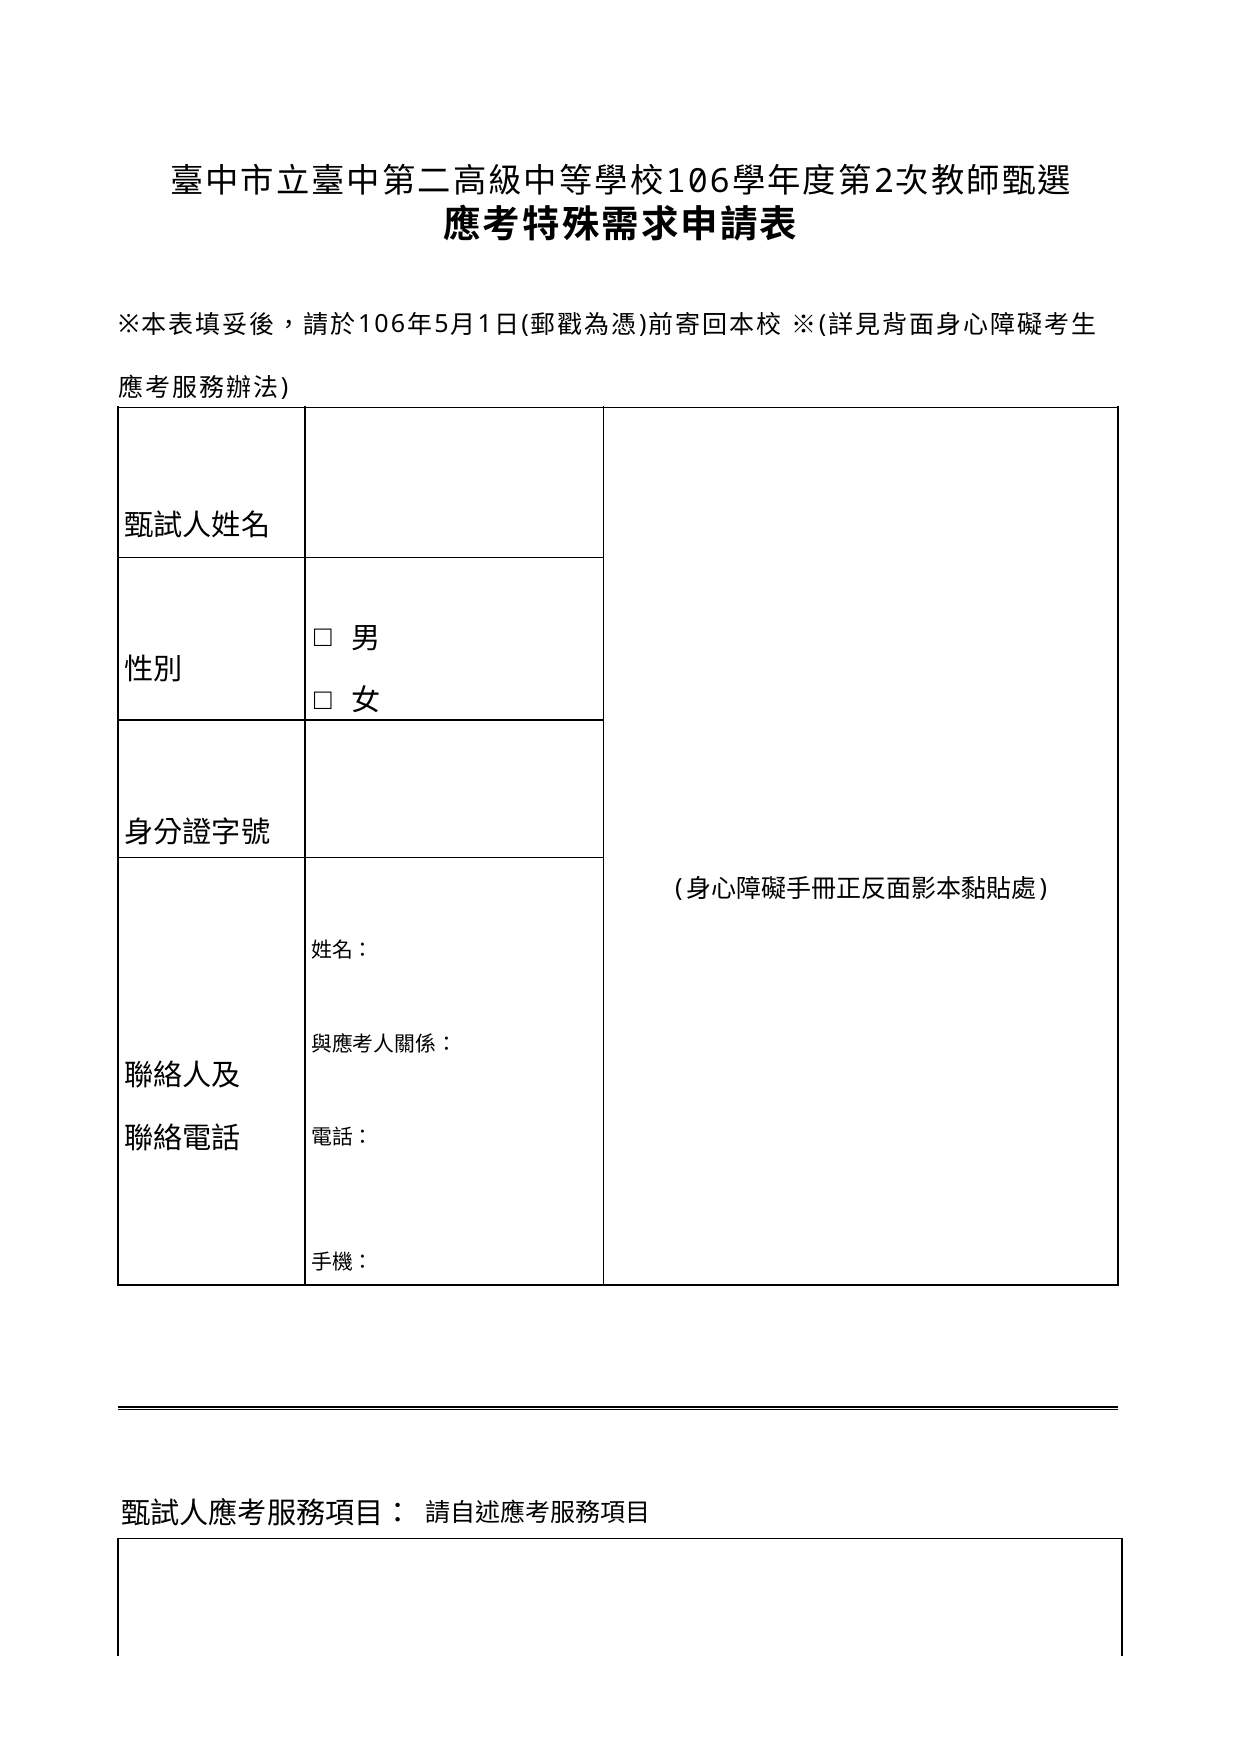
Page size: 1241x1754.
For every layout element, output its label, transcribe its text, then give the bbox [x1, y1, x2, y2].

table_cell [119, 1539, 1121, 1656]
table_cell [118, 1286, 305, 1406]
text ※本表填妥後，請於106年5月1日(郵戳為憑)前寄回本校 ※(詳見背面身心障礙考生應考服務辦法) [118, 281, 1122, 406]
table_cell 聯絡人及 聯絡電話 [119, 858, 304, 1284]
table_cell [691, 1286, 1118, 1406]
table_cell [306, 721, 603, 856]
table_cell 身分證字號 [119, 721, 304, 856]
table_cell 甄試人應考服務項目： 請自述應考服務項目 [118, 1410, 1118, 1538]
text 臺中市立臺中第二高級中等學校106學年度第2次教師甄選 [118, 156, 1122, 202]
text 應考特殊需求申請表 [118, 202, 1122, 248]
table_cell 性別 [119, 558, 304, 719]
table_header [306, 408, 603, 556]
table_header (身心障礙手冊正反面影本黏貼處) [604, 408, 1117, 1284]
table_cell [1118, 1406, 1122, 1538]
table_cell □ 男 □ 女 [306, 558, 603, 719]
table_cell [305, 1286, 691, 1406]
table_header 甄試人姓名 [119, 408, 304, 556]
table_cell [1118, 1284, 1122, 1406]
table_cell 姓名： 與應考人關係： 電話： 手機： [306, 858, 603, 1284]
